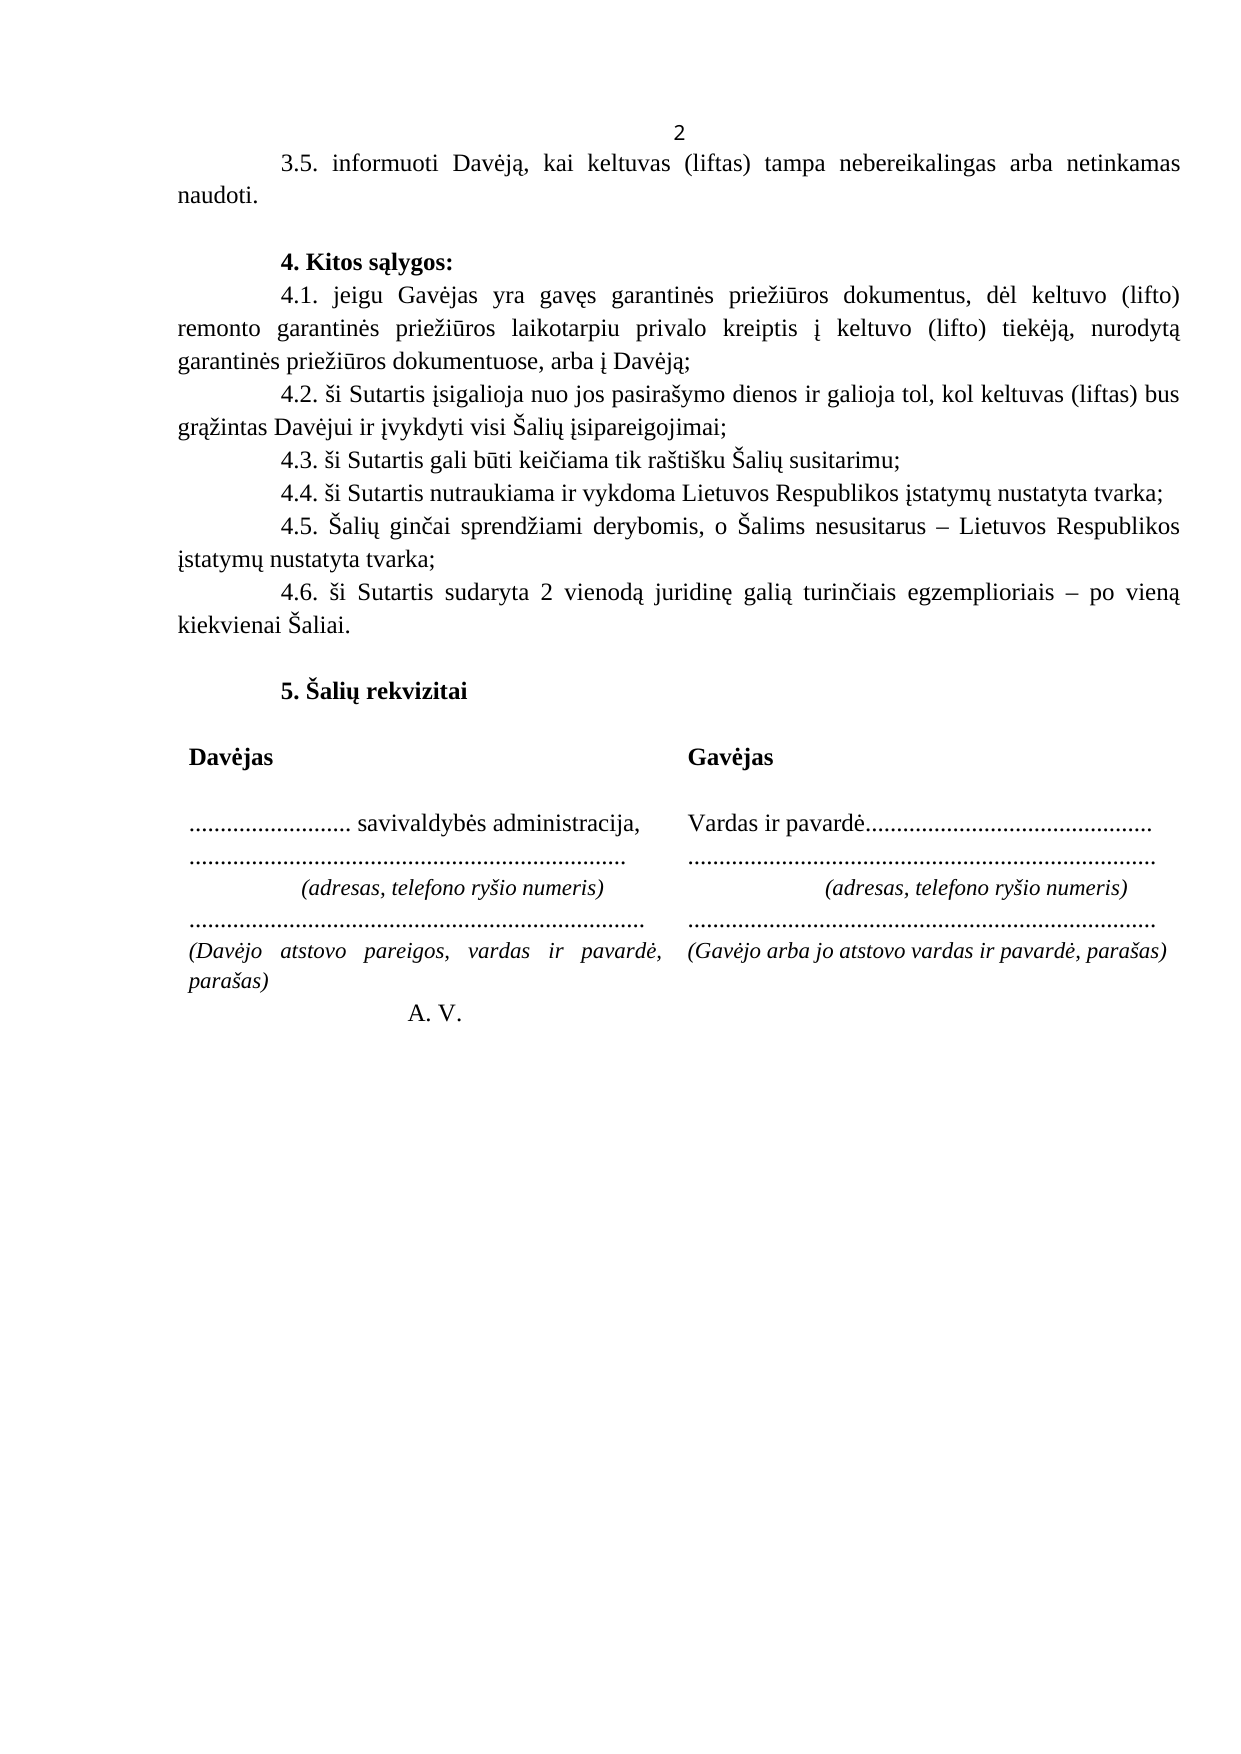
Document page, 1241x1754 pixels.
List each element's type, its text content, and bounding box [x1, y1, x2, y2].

table_header Gavėjas Vardas ir pavardė.............................................. ........................................................................... (adresas, telefono ryšio numeris) ........................................................................... (Gavėjo arba jo atstovo vardas ir pavardė, parašas) [676, 709, 1201, 1031]
text 4.2. ši Sutartis įsigalioja nuo jos pasirašymo dienos ir galioja tol, kol keltuvas (liftas) bus grąžintas Davėjui ir įvykdyti visi Šalių įsipareigojimai; [177, 379, 1181, 441]
table_header Davėjas .......................... savivaldybės administracija, ...................................................................... (adresas, telefono ryšio numeris) ......................................................................... (Davėjo atstovo pareigos, vardas ir pavardė, parašas) A. V. [177, 709, 676, 1031]
text 4.6. ši Sutartis sudaryta 2 vienodą juridinę galią turinčiais egzemplioriais – po vieną kiekvienai Šaliai. [177, 577, 1181, 639]
text 4.3. ši Sutartis gali būti keičiama tik raštišku Šalių susitarimu; [177, 445, 1181, 473]
text 4. Kitos sąlygos: [177, 247, 1181, 275]
text 4.4. ši Sutartis nutraukiama ir vykdoma Lietuvos Respublikos įstatymų nustatyta tvarka; [177, 478, 1181, 507]
text 5. Šalių rekvizitai [177, 676, 1181, 705]
text 4.1. jeigu Gavėjas yra gavęs garantinės priežiūros dokumentus, dėl keltuvo (lifto) remonto garantinės priežiūros laikotarpiu privalo kreiptis į keltuvo (lifto) tiekėją, nurodytą garantinės priežiūros dokumentuose, arba į Davėją; [177, 280, 1181, 374]
text 4.5. Šalių ginčai sprendžiami derybomis, o Šalims nesusitarus – Lietuvos Respublikos įstatymų nustatyta tvarka; [177, 511, 1181, 573]
text 3.5. informuoti Davėją, kai keltuvas (liftas) tampa nebereikalingas arba netinkamas naudoti. [177, 148, 1181, 209]
